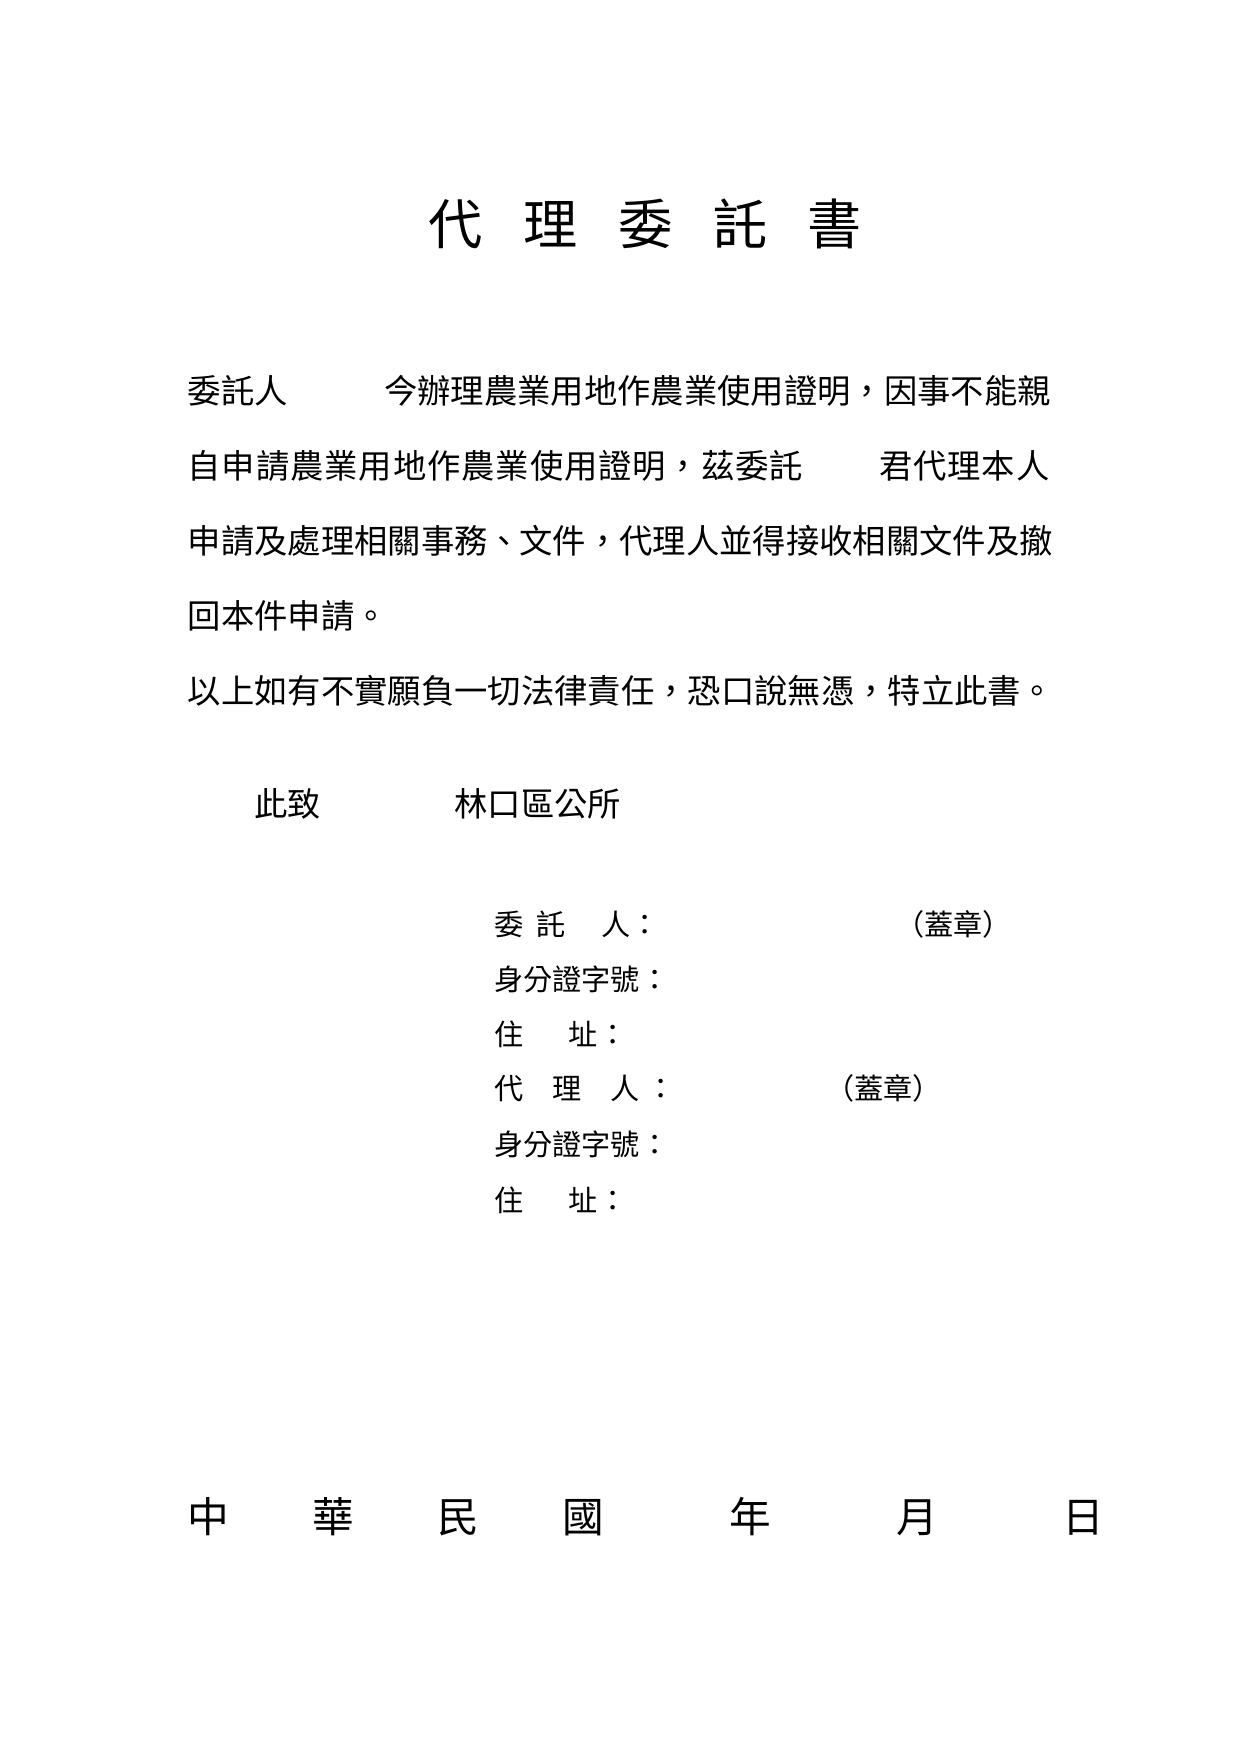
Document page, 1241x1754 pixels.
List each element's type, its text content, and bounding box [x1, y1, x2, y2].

table_cell [738, 1005, 1053, 1060]
table_cell [738, 951, 1053, 1005]
text 代 理 委 託 書 [187, 164, 1053, 277]
table_cell 身分證字號： [483, 1114, 738, 1171]
table_cell 身分證字號： [483, 951, 738, 1005]
text 中 華 民 國 年 月 日 [187, 1477, 1106, 1552]
table_cell [738, 1171, 1053, 1226]
table_cell [738, 1114, 1053, 1171]
table_cell （蓋章） [738, 1060, 1053, 1114]
table_header （蓋章） [738, 896, 1053, 951]
text 以上如有不實願負一切法律責任，恐口說無憑，特立此書。 [187, 652, 1053, 727]
text 委託人 今辦理農業用地作農業使用證明，因事不能親自申請農業用地作農業使用證明，茲委託 君代理本人申請及處理相關事務、文件，代理人並得接收相關文件及撤回本件申請。 [187, 352, 1053, 652]
table_header 委 託 人： [483, 896, 738, 951]
table_cell 住 址： [483, 1171, 738, 1226]
text 此致 林口區公所 [187, 764, 1053, 839]
table_cell 住 址： [483, 1005, 738, 1060]
table_cell 代 理 人 ： [483, 1060, 738, 1114]
